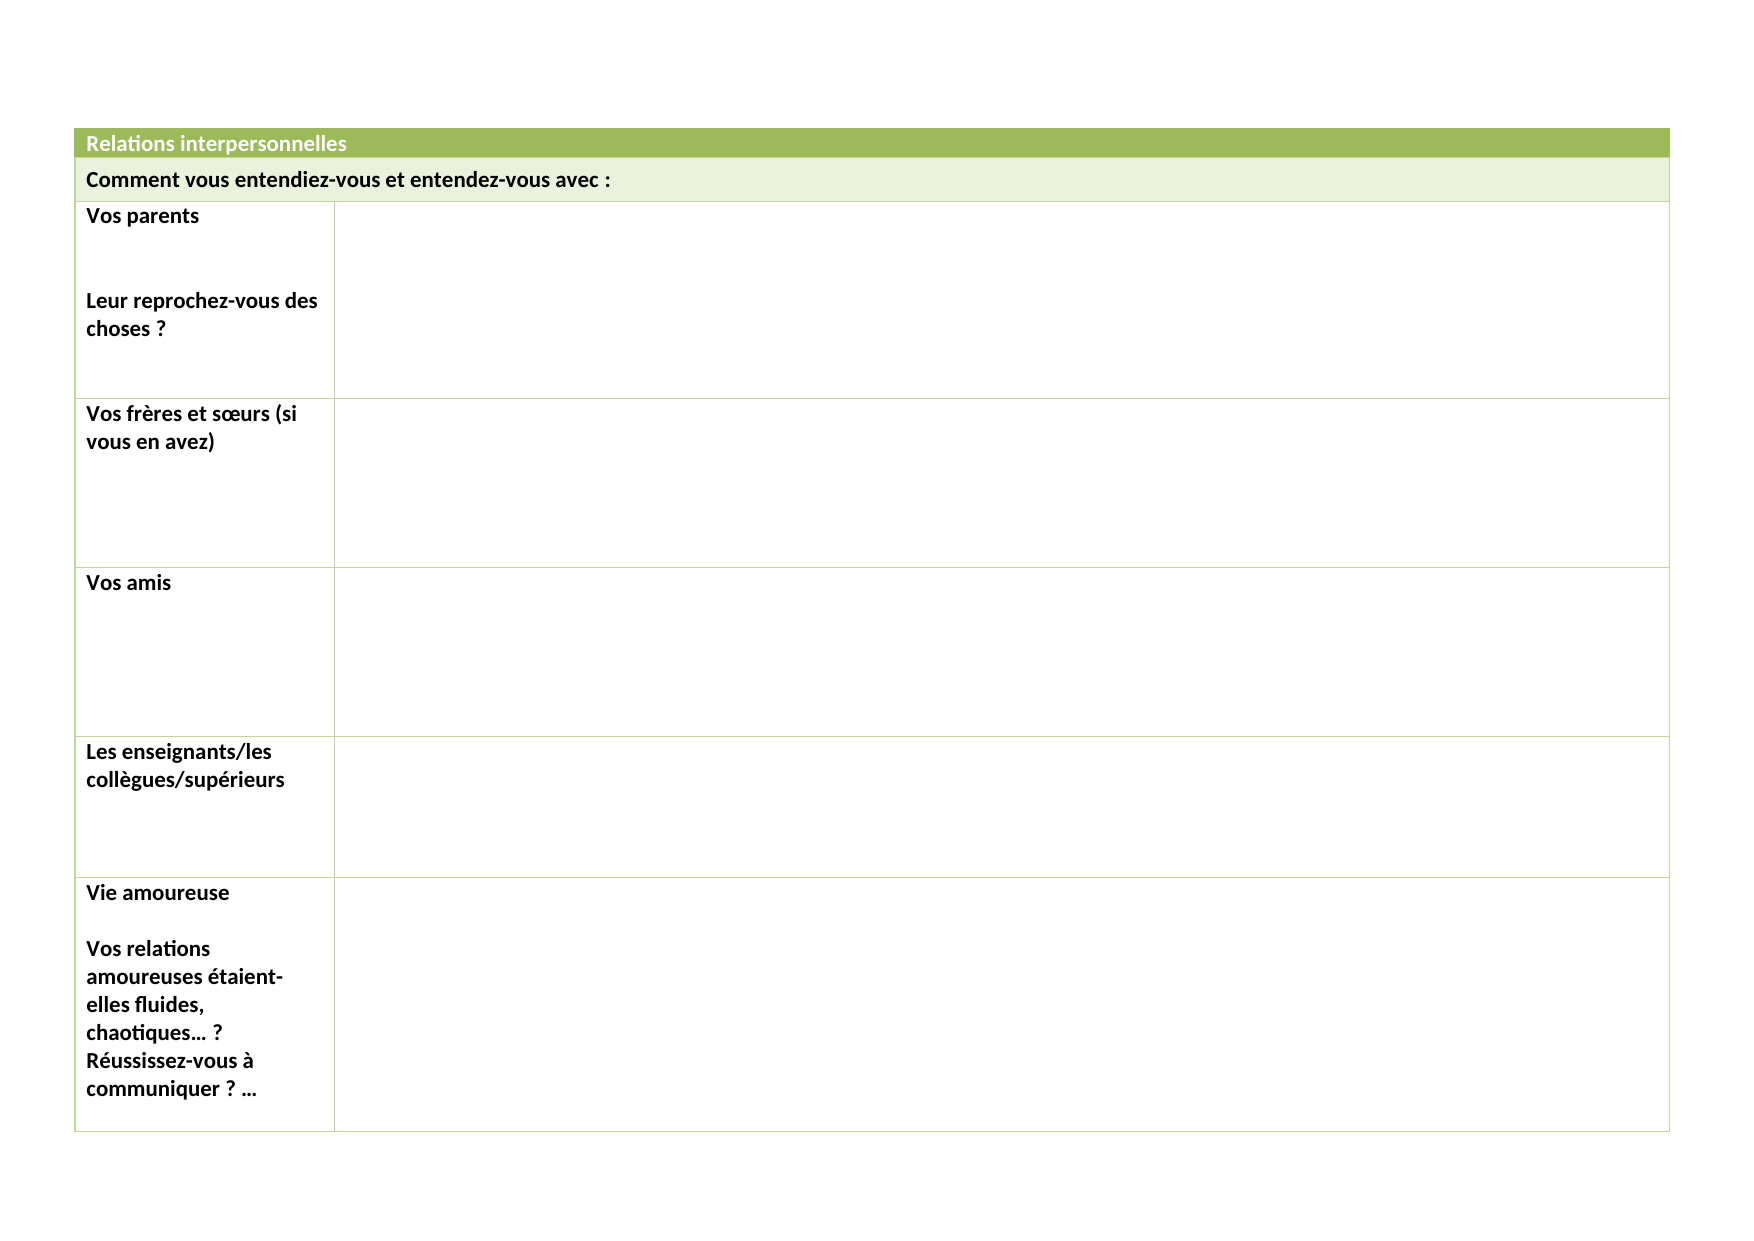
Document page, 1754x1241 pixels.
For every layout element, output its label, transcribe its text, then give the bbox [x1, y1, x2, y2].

table_cell [335, 399, 1669, 567]
table_cell Les enseignants/les collègues/supérieurs [76, 737, 334, 877]
table_cell Vos amis [76, 568, 334, 736]
table_header Relations interpersonnelles [76, 129, 1669, 157]
table_cell [335, 568, 1669, 736]
table_cell [335, 737, 1669, 877]
table_cell Vos parents Leur reprochez-vous des choses ? [76, 202, 334, 398]
table_cell [335, 202, 1669, 398]
table_cell Comment vous entendiez-vous et entendez-vous avec : [76, 158, 1669, 201]
table_cell Vos frères et sœurs (si vous en avez) [76, 399, 334, 567]
table_cell [335, 878, 1669, 1131]
table_cell Vie amoureuse Vos relations amoureuses étaient-elles fluides, chaotiques… ? Réussissez-vous à communiquer ? … [76, 878, 334, 1131]
